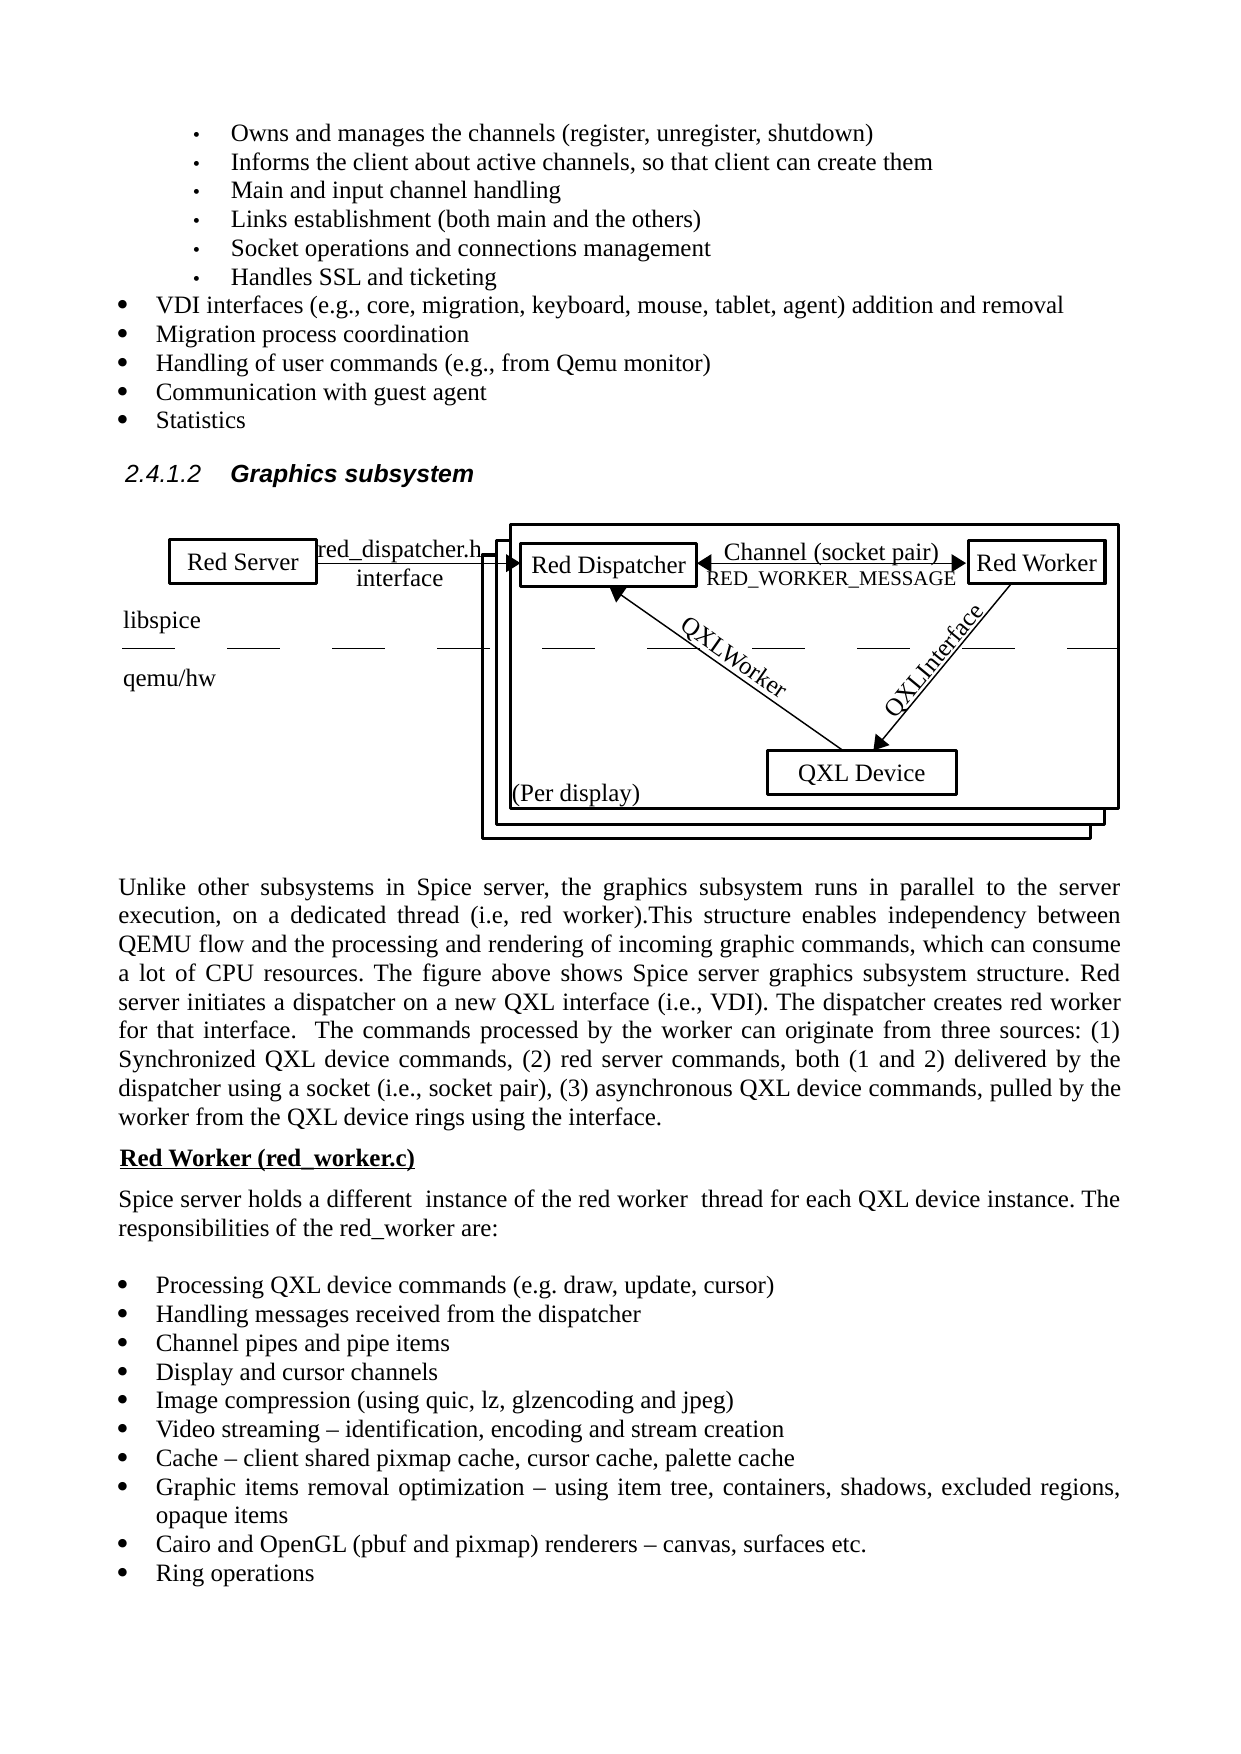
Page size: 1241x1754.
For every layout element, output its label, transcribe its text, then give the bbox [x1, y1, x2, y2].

list Image compression (using quic, lz, glzencoding and jpeg) [118, 1385, 1122, 1414]
list Display and cursor channels [118, 1357, 1122, 1385]
list Socket operations and connections management [193, 233, 1122, 262]
list Handling of user commands (e.g., from Qemu monitor) [118, 348, 1122, 377]
subtitle Graphics subsystem [118, 459, 1122, 488]
list Statistics [118, 406, 1122, 434]
list Owns and manages the channels (register, unregister, shutdown) [193, 118, 1122, 147]
list Ring operations [118, 1558, 1122, 1587]
list Processing QXL device commands (e.g. draw, update, cursor) [118, 1270, 1122, 1299]
text Spice server holds a different instance of the red worker thread for each QXL device instance. The responsibilities of the red_worker are: [118, 1184, 1122, 1242]
text Unlike other subsystems in Spice server, the graphics subsystem runs in parallel to the server execution, on a dedicated thread (i.e, red worker).This structure enables independency between QEMU flow and the processing and rendering of incoming graphic commands, which can consume a lot of CPU resources. The figure above shows Spice server graphics subsystem structure. Red server initiates a dispatcher on a new QXL interface (i.e., VDI). The dispatcher creates red worker for that interface. The commands processed by the worker can originate from three sources: (1) Synchronized QXL device commands, (2) red server commands, both (1 and 2) delivered by the dispatcher using a socket (i.e., socket pair), (3) asynchronous QXL device commands, pulled by the worker from the QXL device rings using the interface. [118, 872, 1122, 1130]
list Communication with guest agent [118, 377, 1122, 406]
list Handling messages received from the dispatcher [118, 1299, 1122, 1328]
list Channel pipes and pipe items [118, 1328, 1122, 1357]
list Handles SSL and ticketing [193, 262, 1122, 291]
list Migration process coordination [118, 319, 1122, 348]
list Main and input channel handling [193, 176, 1122, 204]
list Red Worker (red_worker.c) [82, 1143, 1122, 1172]
list Cairo and OpenGL (pbuf and pixmap) renderers – canvas, surfaces etc. [118, 1529, 1122, 1558]
list Links establishment (both main and the others) [193, 204, 1122, 233]
list Informs the client about active channels, so that client can create them [193, 147, 1122, 176]
list Video streaming – identification, encoding and stream creation [118, 1414, 1122, 1443]
list Cache – client shared pixmap cache, cursor cache, palette cache [118, 1443, 1122, 1472]
list Graphic items removal optimization – using item tree, containers, shadows, excluded regions, opaque items [118, 1472, 1122, 1529]
list VDI interfaces (e.g., core, migration, keyboard, mouse, tablet, agent) addition and removal [118, 291, 1122, 319]
